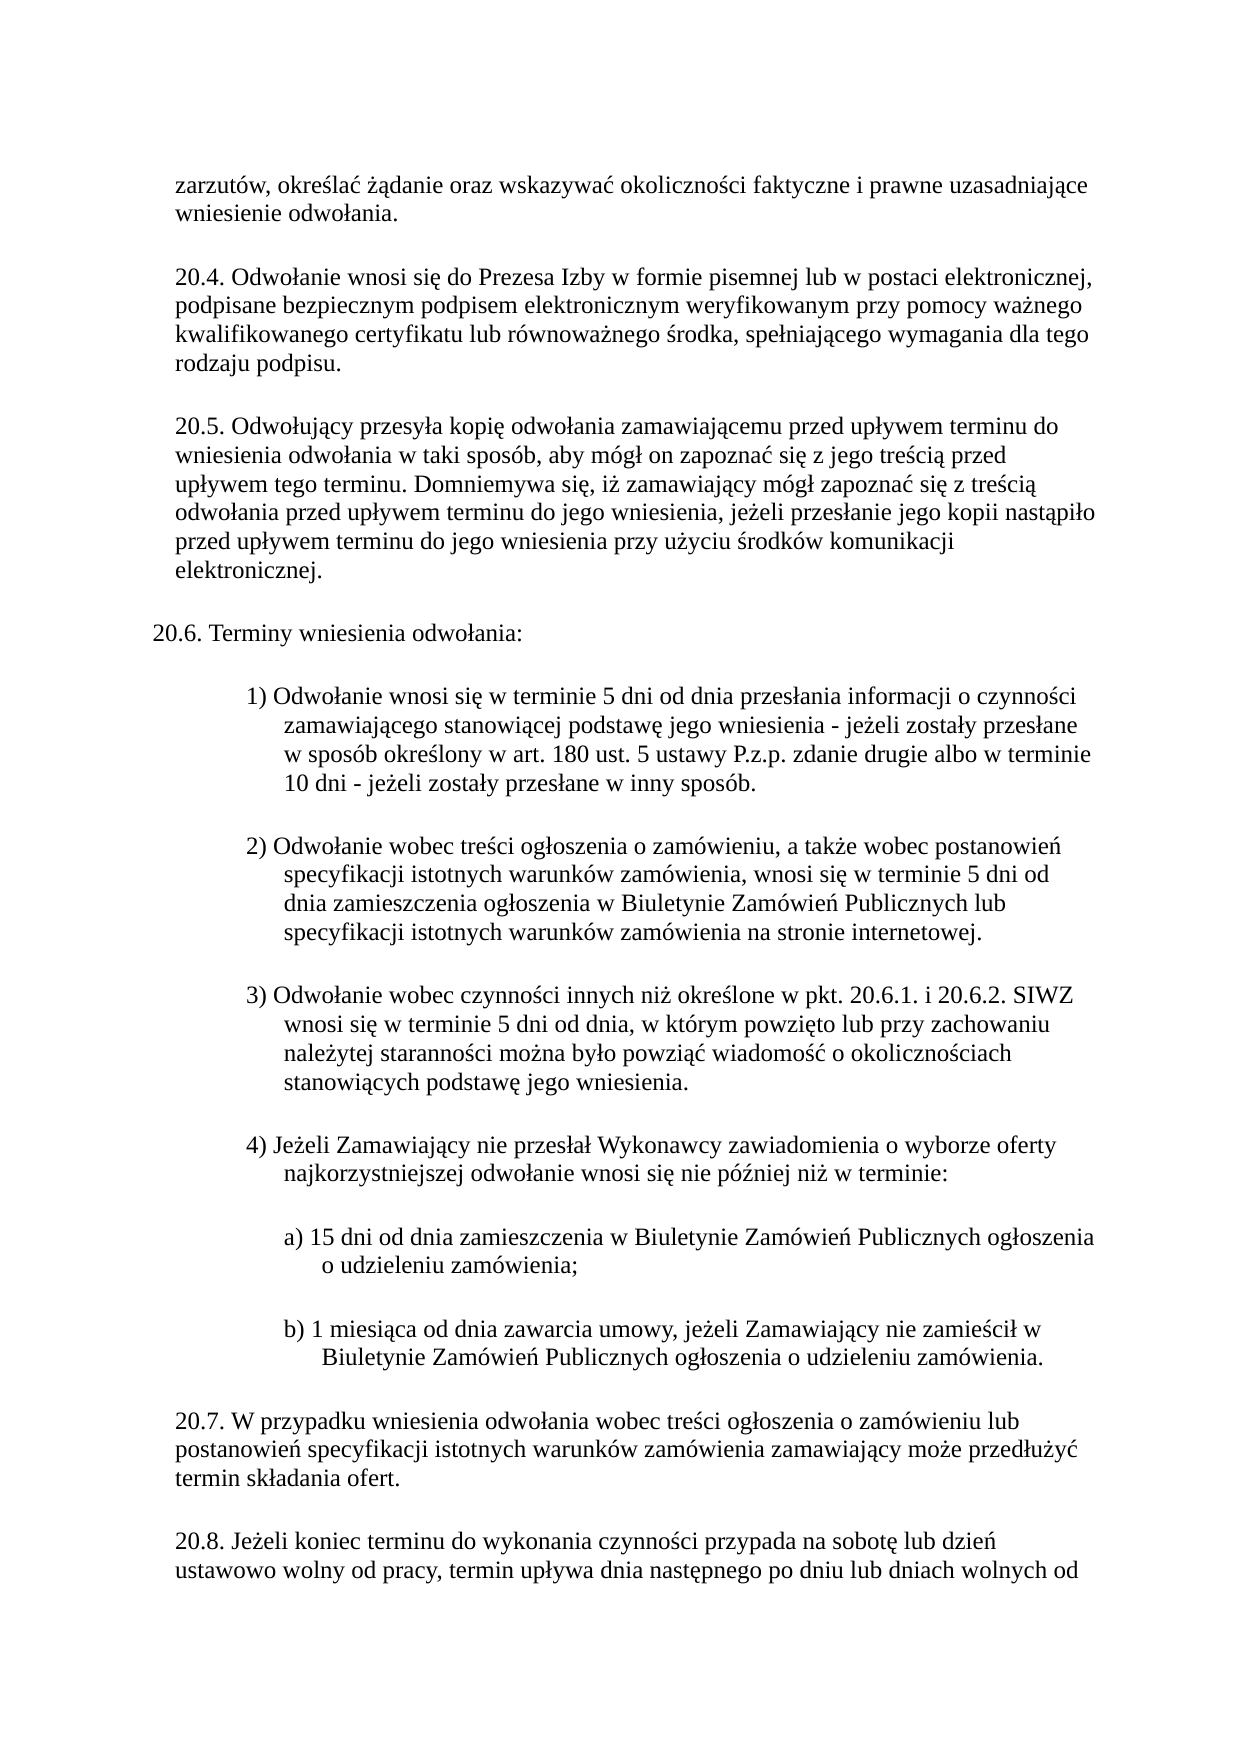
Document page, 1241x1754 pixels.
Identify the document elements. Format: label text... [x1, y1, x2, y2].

table_cell 4) Jeżeli Zamawiający nie przesłał Wykonawcy zawiadomienia o wyborze oferty najkorzystniejszej odwołanie wnosi się nie później niż w terminie: [126, 1116, 1104, 1207]
table_cell [118, 148, 1135, 1599]
table_cell 20.8. Jeżeli koniec terminu do wykonania czynności przypada na sobotę lub dzień ustawowo wolny od pracy, termin upływa dnia następnego po dniu lub dniach wolnych od [126, 1512, 1104, 1592]
table_cell a) 15 dni od dnia zamieszczenia w Biuletynie Zamówień Publicznych ogłoszenia o udzieleniu zamówienia; [126, 1208, 1104, 1299]
table_cell 20.7. W przypadku wniesienia odwołania wobec treści ogłoszenia o zamówieniu lub postanowień specyfikacji istotnych warunków zamówienia zamawiający może przedłużyć termin składania ofert. [126, 1391, 1104, 1512]
table_cell 20.6. Terminy wniesienia odwołania: [126, 604, 1104, 667]
table_cell 1) Odwołanie wnosi się w terminie 5 dni od dnia przesłania informacji o czynności zamawiającego stanowiącej podstawę jego wniesienia - jeżeli zostały przesłane w sposób określony w art. 180 ust. 5 ustawy P.z.p. zdanie drugie albo w terminie 10 dni - jeżeli zostały przesłane w inny sposób. [126, 667, 1104, 817]
table_cell zarzutów, określać żądanie oraz wskazywać okoliczności faktyczne i prawne uzasadniające wniesienie odwołania. [126, 155, 1104, 247]
table_cell 20.5. Odwołujący przesyła kopię odwołania zamawiającemu przed upływem terminu do wniesienia odwołania w taki sposób, aby mógł on zapoznać się z jego treścią przed upływem tego terminu. Domniemywa się, iż zamawiający mógł zapoznać się z treścią odwołania przed upływem terminu do jego wniesienia, jeżeli przesłanie jego kopii nastąpiło przed upływem terminu do jego wniesienia przy użyciu środków komunikacji elektronicznej. [126, 397, 1104, 604]
table_cell 20.4. Odwołanie wnosi się do Prezesa Izby w formie pisemnej lub w postaci elektronicznej, podpisane bezpiecznym podpisem elektronicznym weryfikowanym przy pomocy ważnego kwalifikowanego certyfikatu lub równoważnego środka, spełniającego wymagania dla tego rodzaju podpisu. [126, 248, 1104, 397]
table_cell b) 1 miesiąca od dnia zawarcia umowy, jeżeli Zamawiający nie zamieścił w Biuletynie Zamówień Publicznych ogłoszenia o udzieleniu zamówienia. [126, 1300, 1104, 1391]
table_cell 2) Odwołanie wobec treści ogłoszenia o zamówieniu, a także wobec postanowień specyfikacji istotnych warunków zamówienia, wnosi się w terminie 5 dni od dnia zamieszczenia ogłoszenia w Biuletynie Zamówień Publicznych lub specyfikacji istotnych warunków zamówienia na stronie internetowej. [126, 817, 1104, 966]
table_cell 3) Odwołanie wobec czynności innych niż określone w pkt. 20.6.1. i 20.6.2. SIWZ wnosi się w terminie 5 dni od dnia, w którym powzięto lub przy zachowaniu należytej staranności można było powziąć wiadomość o okolicznościach stanowiących podstawę jego wniesienia. [126, 966, 1104, 1116]
